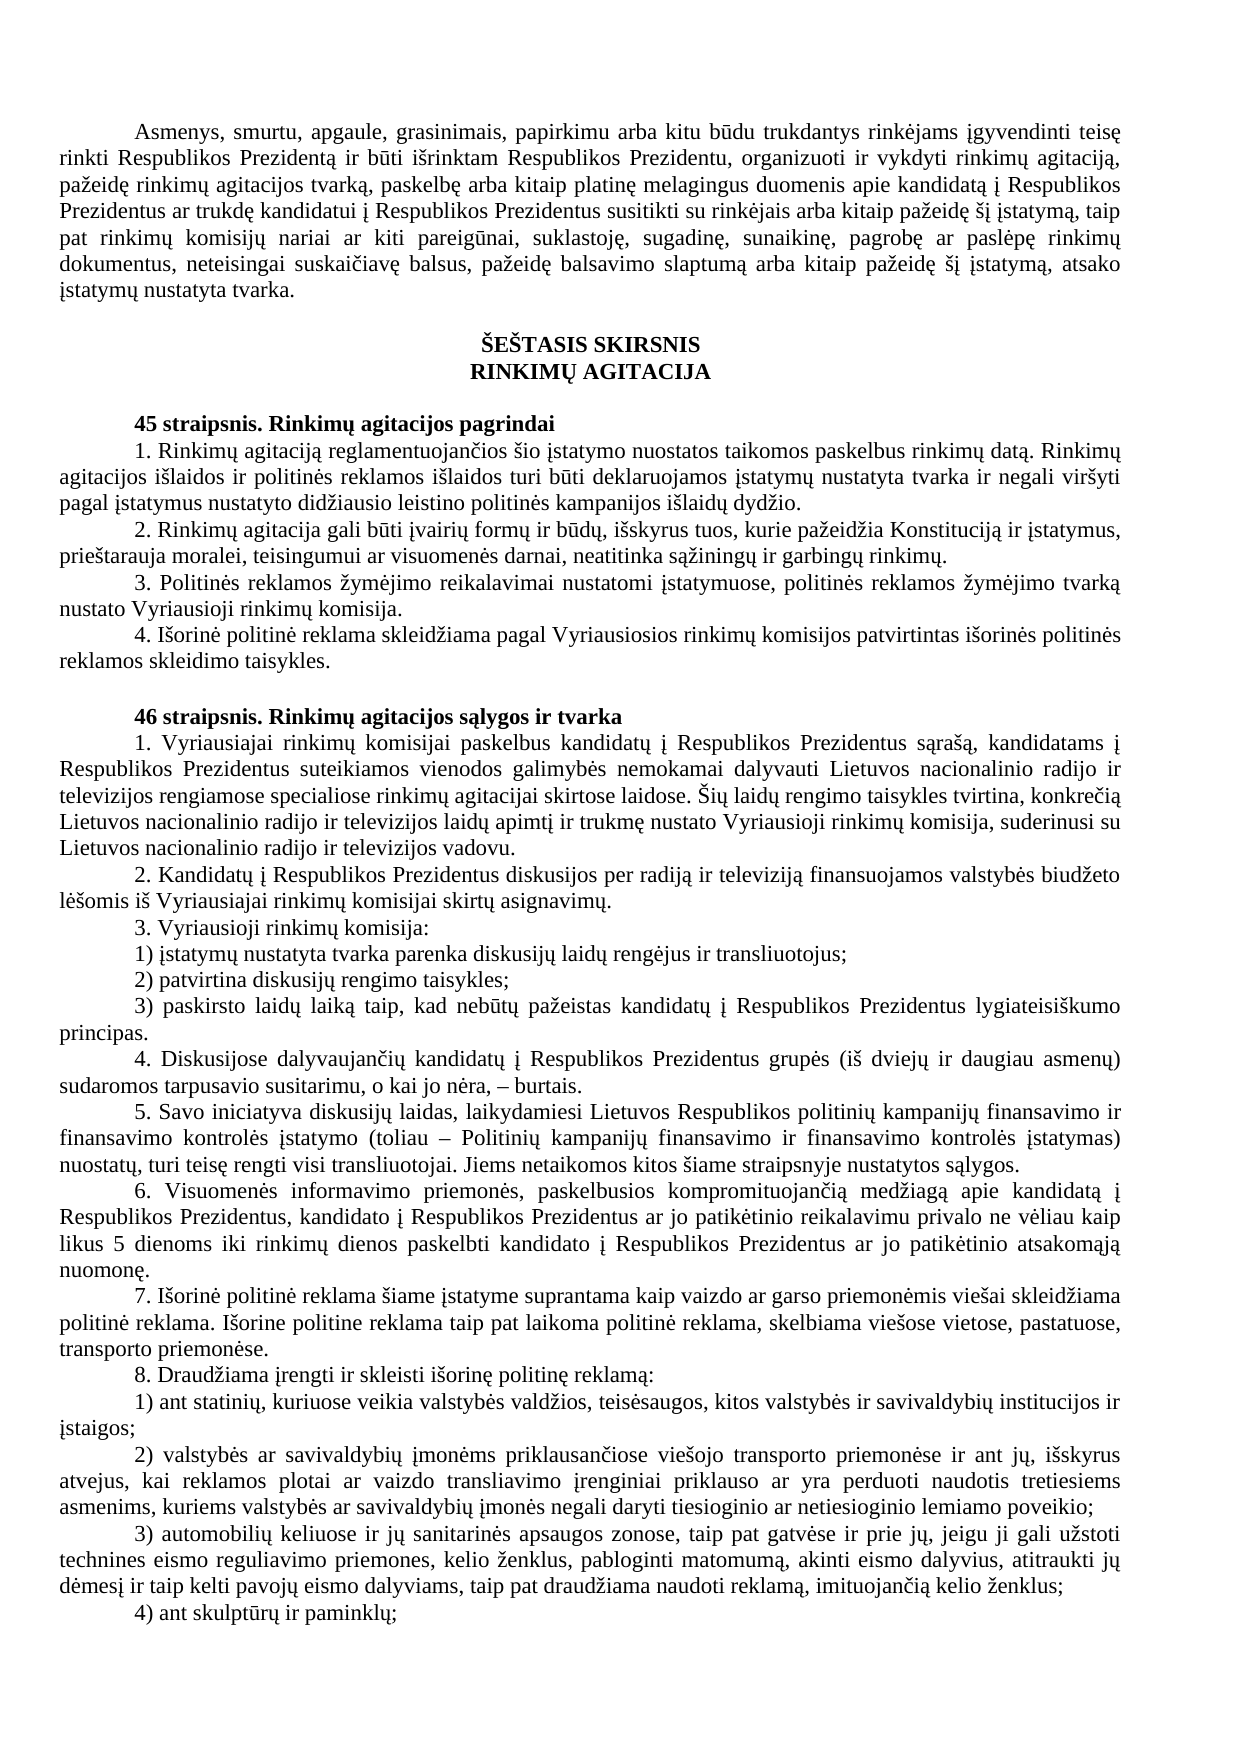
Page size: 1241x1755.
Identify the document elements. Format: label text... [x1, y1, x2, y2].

text 6. Visuomenės informavimo priemonės, paskelbusios kompromituojančią medžiagą apie kandidatą į Respublikos Prezidentus, kandidato į Respublikos Prezidentus ar jo patikėtinio reikalavimu privalo ne vėliau kaip likus 5 dienoms iki rinkimų dienos paskelbti kandidato į Respublikos Prezidentus ar jo patikėtinio atsakomąją nuomonę. [59, 1177, 1122, 1282]
text 5. Savo iniciatyva diskusijų laidas, laikydamiesi Lietuvos Respublikos politinių kampanijų finansavimo ir finansavimo kontrolės įstatymo (toliau – Politinių kampanijų finansavimo ir finansavimo kontrolės įstatymas) nuostatų, turi teisę rengti visi transliuotojai. Jiems netaikomos kitos šiame straipsnyje nustatytos sąlygos. [59, 1098, 1122, 1177]
text 1) ant statinių, kuriuose veikia valstybės valdžios, teisėsaugos, kitos valstybės ir savivaldybių institucijos ir įstaigos; [59, 1388, 1122, 1441]
text 2. Kandidatų į Respublikos Prezidentus diskusijos per radiją ir televiziją finansuojamos valstybės biudžeto lėšomis iš Vyriausiajai rinkimų komisijai skirtų asignavimų. [59, 861, 1122, 913]
text 1. Vyriausiajai rinkimų komisijai paskelbus kandidatų į Respublikos Prezidentus sąrašą, kandidatams į Respublikos Prezidentus suteikiamos vienodos galimybės nemokamai dalyvauti Lietuvos nacionalinio radijo ir televizijos rengiamose specialiose rinkimų agitacijai skirtose laidose. Šių laidų rengimo taisykles tvirtina, konkrečią Lietuvos nacionalinio radijo ir televizijos laidų apimtį ir trukmę nustato Vyriausioji rinkimų komisija, suderinusi su Lietuvos nacionalinio radijo ir televizijos vadovu. [59, 729, 1122, 861]
text Asmenys, smurtu, apgaule, grasinimais, papirkimu arba kitu būdu trukdantys rinkėjams įgyvendinti teisę rinkti Respublikos Prezidentą ir būti išrinktam Respublikos Prezidentu, organizuoti ir vykdyti rinkimų agitaciją, pažeidę rinkimų agitacijos tvarką, paskelbę arba kitaip platinę melagingus duomenis apie kandidatą į Respublikos Prezidentus ar trukdę kandidatui į Respublikos Prezidentus susitikti su rinkėjais arba kitaip pažeidę šį įstatymą, taip pat rinkimų komisijų nariai ar kiti pareigūnai, suklastoję, sugadinę, sunaikinę, pagrobę ar paslėpę rinkimų dokumentus, neteisingai suskaičiavę balsus, pažeidę balsavimo slaptumą arba kitaip pažeidę šį įstatymą, atsako įstatymų nustatyta tvarka. [59, 118, 1122, 303]
text 4) ant skulptūrų ir paminklų; [59, 1599, 1122, 1625]
text 1. Rinkimų agitaciją reglamentuojančios šio įstatymo nuostatos taikomos paskelbus rinkimų datą. Rinkimų agitacijos išlaidos ir politinės reklamos išlaidos turi būti deklaruojamos įstatymų nustatyta tvarka ir negali viršyti pagal įstatymus nustatyto didžiausio leistino politinės kampanijos išlaidų dydžio. [59, 437, 1122, 516]
text 4. Išorinė politinė reklama skleidžiama pagal Vyriausiosios rinkimų komisijos patvirtintas išorinės politinės reklamos skleidimo taisykles. [59, 621, 1122, 674]
text ŠEŠTASIS SKIRSNIS [59, 331, 1122, 358]
text 8. Draudžiama įrengti ir skleisti išorinę politinę reklamą: [59, 1362, 1122, 1388]
text 46 straipsnis. Rinkimų agitacijos sąlygos ir tvarka [59, 703, 1122, 729]
text 45 straipsnis. Rinkimų agitacijos pagrindai [59, 410, 1122, 437]
text 3. Politinės reklamos žymėjimo reikalavimai nustatomi įstatymuose, politinės reklamos žymėjimo tvarką nustato Vyriausioji rinkimų komisija. [59, 568, 1122, 621]
text 2. Rinkimų agitacija gali būti įvairių formų ir būdų, išskyrus tuos, kurie pažeidžia Konstituciją ir įstatymus, prieštarauja moralei, teisingumui ar visuomenės darnai, neatitinka sąžiningų ir garbingų rinkimų. [59, 516, 1122, 568]
text 7. Išorinė politinė reklama šiame įstatyme suprantama kaip vaizdo ar garso priemonėmis viešai skleidžiama politinė reklama. Išorine politine reklama taip pat laikoma politinė reklama, skelbiama viešose vietose, pastatuose, transporto priemonėse. [59, 1282, 1122, 1362]
text 4. Diskusijose dalyvaujančių kandidatų į Respublikos Prezidentus grupės (iš dviejų ir daugiau asmenų) sudaromos tarpusavio susitarimu, o kai jo nėra, – burtais. [59, 1045, 1122, 1098]
text 2) patvirtina diskusijų rengimo taisykles; [59, 966, 1122, 993]
text RINKIMŲ AGITACIJA [59, 358, 1122, 384]
text 3) automobilių keliuose ir jų sanitarinės apsaugos zonose, taip pat gatvėse ir prie jų, jeigu ji gali užstoti technines eismo reguliavimo priemones, kelio ženklus, pabloginti matomumą, akinti eismo dalyvius, atitraukti jų dėmesį ir taip kelti pavojų eismo dalyviams, taip pat draudžiama naudoti reklamą, imituojančią kelio ženklus; [59, 1520, 1122, 1599]
text 1) įstatymų nustatyta tvarka parenka diskusijų laidų rengėjus ir transliuotojus; [59, 940, 1122, 966]
text 3) paskirsto laidų laiką taip, kad nebūtų pažeistas kandidatų į Respublikos Prezidentus lygiateisiškumo principas. [59, 993, 1122, 1045]
text 2) valstybės ar savivaldybių įmonėms priklausančiose viešojo transporto priemonėse ir ant jų, išskyrus atvejus, kai reklamos plotai ar vaizdo transliavimo įrenginiai priklauso ar yra perduoti naudotis tretiesiems asmenims, kuriems valstybės ar savivaldybių įmonės negali daryti tiesioginio ar netiesioginio lemiamo poveikio; [59, 1441, 1122, 1520]
text 3. Vyriausioji rinkimų komisija: [59, 913, 1122, 940]
